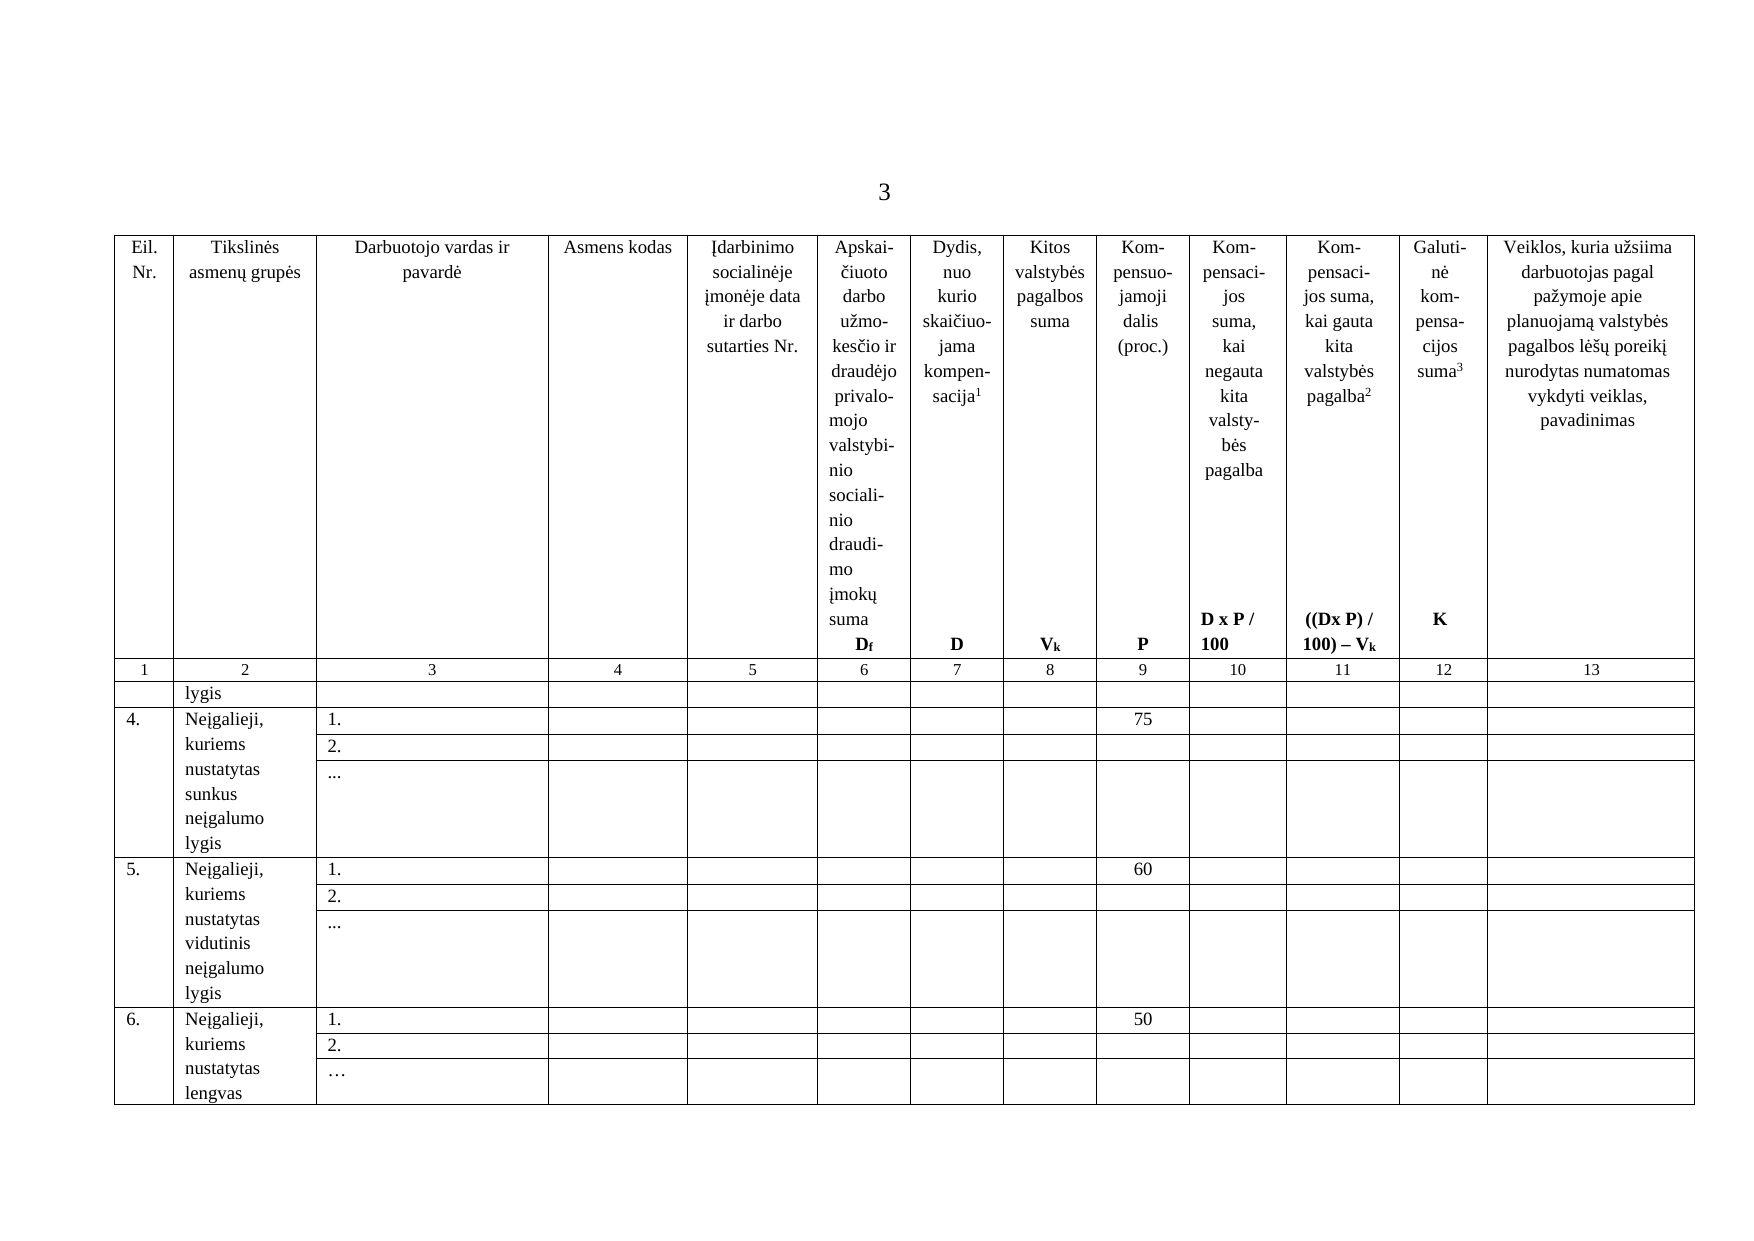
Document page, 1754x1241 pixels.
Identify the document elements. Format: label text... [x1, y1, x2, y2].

table_cell [1488, 1008, 1694, 1032]
table_cell [549, 1008, 687, 1032]
table_cell [911, 1034, 1003, 1058]
table_cell [1004, 1059, 1096, 1104]
table_cell [1488, 708, 1694, 734]
table_cell [1488, 1034, 1694, 1058]
table_cell [1190, 885, 1286, 909]
table_cell 1 [115, 659, 173, 681]
table_header Veiklos, kuria užsiima darbuotojas pagal pažymoje apie planuojamą valstybės pagalbos lėšų poreikį nurodytas numatomas vykdyti veiklas, pavadinimas [1488, 236, 1694, 658]
table_cell 5. [115, 858, 173, 1007]
table_header Asmens kodas [549, 236, 687, 658]
table_cell Neįgalieji, kuriems nustatytas lengvas [174, 1008, 316, 1104]
table_cell lygis [174, 682, 316, 707]
table_cell [1004, 911, 1096, 1007]
table_cell 13 [1488, 659, 1694, 681]
table_cell [818, 708, 910, 734]
table_cell [1190, 761, 1286, 857]
table_cell 1. [317, 708, 548, 734]
table_header Kom-pensaci-jos suma, kai negauta kita valsty-bės pagalba D x P / 100 [1190, 236, 1286, 658]
table_cell Neįgalieji, kuriems nustatytas vidutinis neįgalumo lygis [174, 858, 316, 1007]
table_header Darbuotojo vardas ir pavardė [317, 236, 548, 658]
table_cell [1400, 1034, 1487, 1058]
table_cell [1097, 682, 1189, 707]
table_cell [549, 761, 687, 857]
table_cell [1097, 761, 1189, 857]
table_cell [688, 1034, 817, 1058]
table_cell [1287, 761, 1399, 857]
table_cell [1004, 858, 1096, 884]
table_cell 2. [317, 1034, 548, 1058]
table_header Apskai- čiuoto darbo užmo- kesčio ir draudėjo privalo- mojo valstybi-nio sociali-nio draudi-mo įmokų suma Df [818, 236, 910, 658]
table_cell [688, 761, 817, 857]
table_cell [911, 735, 1003, 760]
table_cell 6 [818, 659, 910, 681]
table_header Kom-pensuo-jamoji dalis (proc.) P [1097, 236, 1189, 658]
table_header Kitos valstybės pagalbos suma Vk [1004, 236, 1096, 658]
table_cell [1004, 735, 1096, 760]
table_cell [1190, 911, 1286, 1007]
table_cell [911, 682, 1003, 707]
table_cell [1488, 735, 1694, 760]
table_cell [911, 1008, 1003, 1032]
table_cell [688, 1059, 817, 1104]
table_cell 10 [1190, 659, 1286, 681]
table_cell [818, 885, 910, 909]
table_cell [1488, 858, 1694, 884]
table_cell [911, 858, 1003, 884]
table_cell [688, 735, 817, 760]
table_cell [818, 911, 910, 1007]
table_cell [688, 858, 817, 884]
table_cell 3 [317, 659, 548, 681]
table_cell [688, 1008, 817, 1032]
table_cell [688, 911, 817, 1007]
table_cell [549, 708, 687, 734]
table_cell [1400, 885, 1487, 909]
table_cell [1287, 911, 1399, 1007]
table_cell [1004, 708, 1096, 734]
table_cell [1287, 682, 1399, 707]
table_cell … [317, 1059, 548, 1104]
table_cell [1400, 735, 1487, 760]
table_cell [818, 682, 910, 707]
table_cell 1. [317, 858, 548, 884]
table_cell [1004, 761, 1096, 857]
table_cell [549, 682, 687, 707]
table_header Įdarbinimo socialinėje įmonėje data ir darbo sutarties Nr. [688, 236, 817, 658]
table_cell ... [317, 911, 548, 1007]
table_cell 75 [1097, 708, 1189, 734]
table_cell [911, 1059, 1003, 1104]
table_cell [1287, 858, 1399, 884]
table_cell [317, 682, 548, 707]
table_cell [1400, 1059, 1487, 1104]
table_cell 5 [688, 659, 817, 681]
table_cell [549, 885, 687, 909]
table_cell [911, 911, 1003, 1007]
table_cell [1097, 735, 1189, 760]
table_cell [1097, 1059, 1189, 1104]
table_cell [818, 735, 910, 760]
table_cell [1400, 761, 1487, 857]
table_cell [1097, 911, 1189, 1007]
table_cell [1400, 682, 1487, 707]
table_header Tikslinės asmenų grupės [174, 236, 316, 658]
table_cell [818, 761, 910, 857]
table_cell [1287, 1008, 1399, 1032]
table_cell [1190, 735, 1286, 760]
table_cell [1190, 858, 1286, 884]
table_cell [1190, 708, 1286, 734]
table_cell [1190, 1034, 1286, 1058]
table_cell [911, 885, 1003, 909]
table_cell [549, 858, 687, 884]
table_cell [688, 885, 817, 909]
table_cell [1287, 885, 1399, 909]
table_cell 12 [1400, 659, 1487, 681]
table_cell [1488, 761, 1694, 857]
table_cell [1488, 885, 1694, 909]
table_cell [549, 1034, 687, 1058]
table_cell [911, 708, 1003, 734]
table_header Kom-pensaci-jos suma, kai gauta kita valstybės pagalba2 ((Dx P) / 100) – Vk [1287, 236, 1399, 658]
table_cell [911, 761, 1003, 857]
table_cell [1004, 1034, 1096, 1058]
table_cell 9 [1097, 659, 1189, 681]
table_cell [818, 1008, 910, 1032]
table_cell [549, 911, 687, 1007]
table_cell 8 [1004, 659, 1096, 681]
table_cell [1097, 1034, 1189, 1058]
table_cell [1287, 1059, 1399, 1104]
table_cell 4. [115, 708, 173, 857]
table_cell [549, 735, 687, 760]
table_cell [1287, 708, 1399, 734]
table_cell [1004, 885, 1096, 909]
table_cell 2 [174, 659, 316, 681]
table_cell [1097, 885, 1189, 909]
table_header Galuti-nė kom-pensa-cijos suma3 K [1400, 236, 1487, 658]
table_cell 60 [1097, 858, 1189, 884]
table_cell [1400, 1008, 1487, 1032]
table_header Dydis, nuo kurio skaičiuo-jama kompen-sacija1 D [911, 236, 1003, 658]
table_cell [1004, 682, 1096, 707]
table_cell [688, 708, 817, 734]
table_cell [1400, 858, 1487, 884]
table_cell [549, 1059, 687, 1104]
table_cell [1400, 911, 1487, 1007]
table_cell 2. [317, 735, 548, 760]
table_cell [1488, 682, 1694, 707]
table_cell [1287, 735, 1399, 760]
table_cell [818, 1059, 910, 1104]
table_cell [1488, 1059, 1694, 1104]
table_cell [1287, 1034, 1399, 1058]
table_cell 4 [549, 659, 687, 681]
table_cell [818, 1034, 910, 1058]
table_cell [1190, 1059, 1286, 1104]
table_cell [1488, 911, 1694, 1007]
table_cell 2. [317, 885, 548, 909]
table_cell [688, 682, 817, 707]
table_cell [818, 858, 910, 884]
table_cell 7 [911, 659, 1003, 681]
table_cell 11 [1287, 659, 1399, 681]
table_cell [1190, 1008, 1286, 1032]
table_header Eil. Nr. [115, 236, 173, 658]
table_cell Neįgalieji, kuriems nustatytas sunkus neįgalumo lygis [174, 708, 316, 857]
table_cell [1190, 682, 1286, 707]
table_cell 6. [115, 1008, 173, 1104]
table_cell ... [317, 761, 548, 857]
table_cell 1. [317, 1008, 548, 1032]
table_cell 50 [1097, 1008, 1189, 1032]
table_cell [1400, 708, 1487, 734]
table_cell [115, 682, 173, 707]
table_cell [1004, 1008, 1096, 1032]
